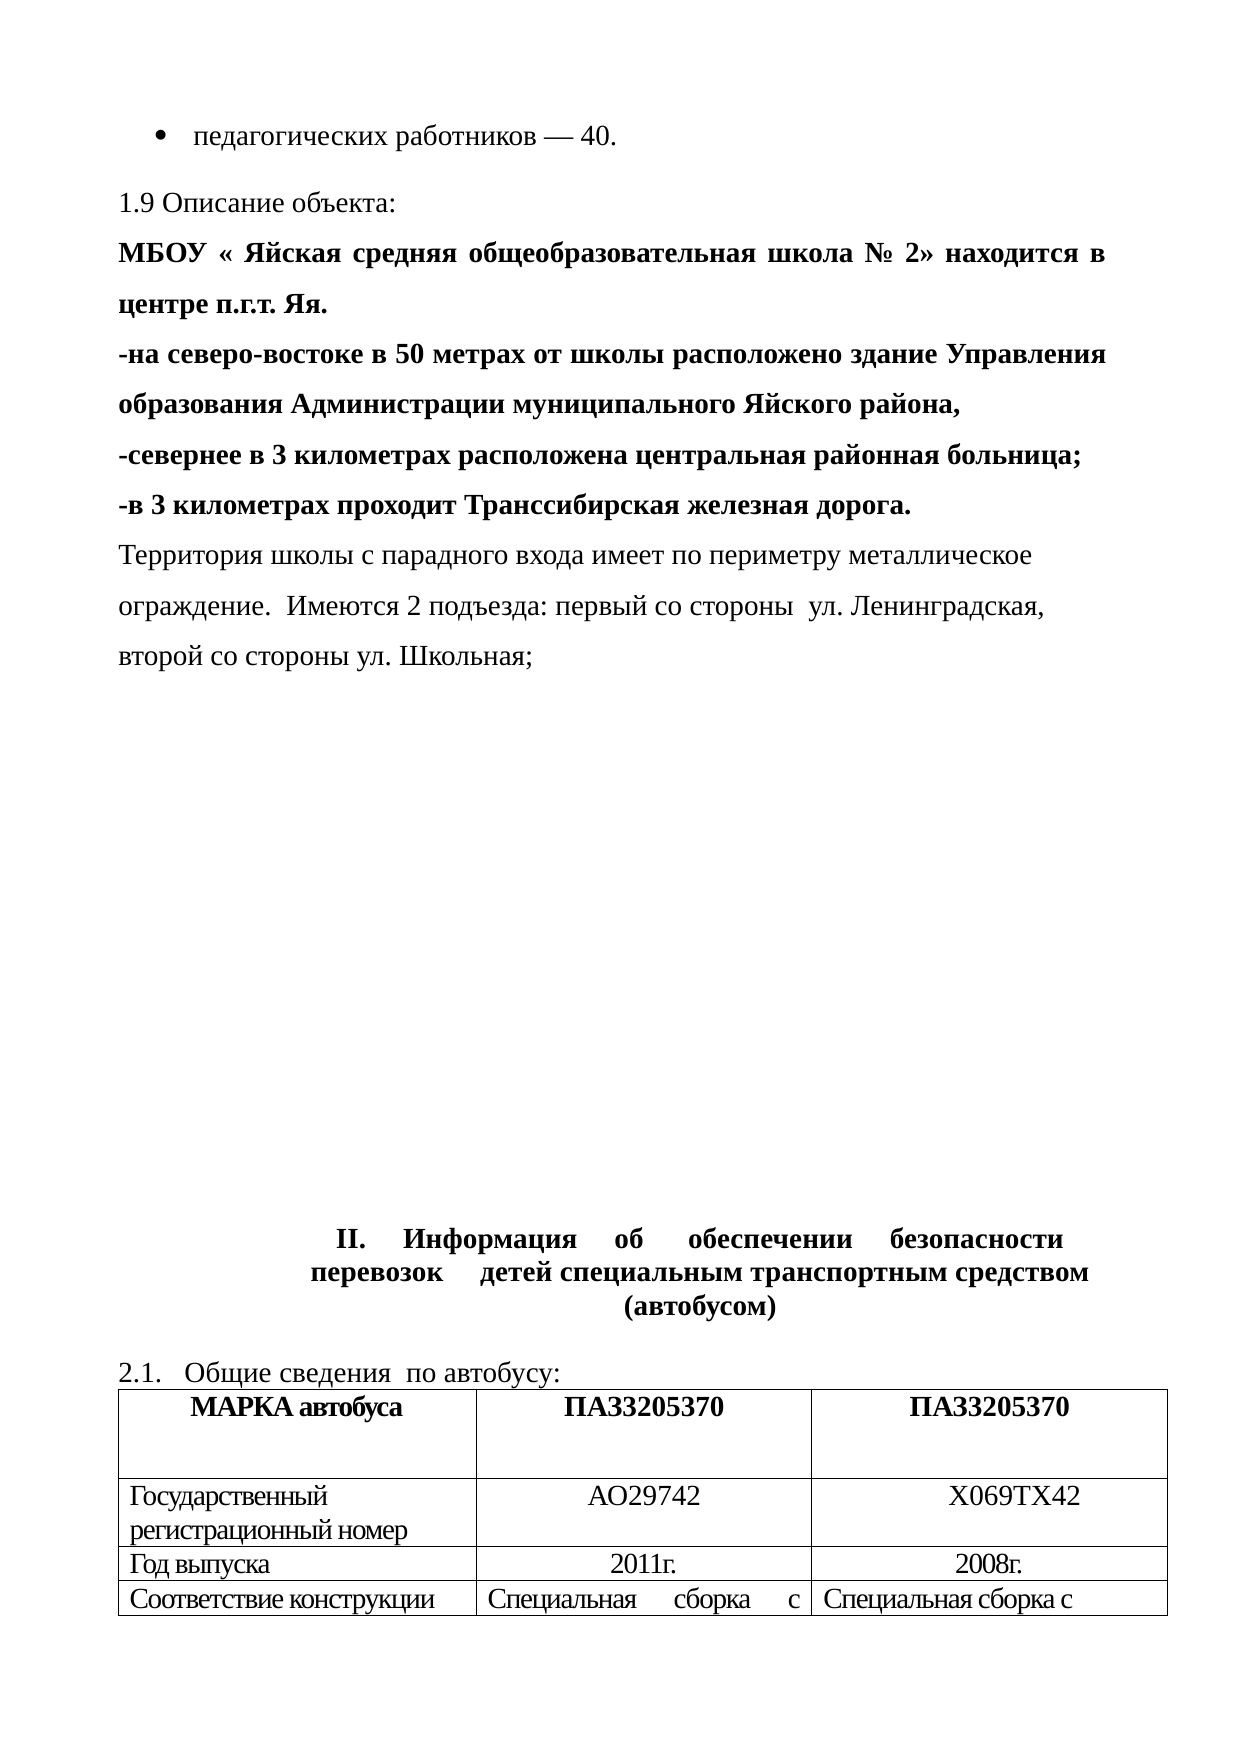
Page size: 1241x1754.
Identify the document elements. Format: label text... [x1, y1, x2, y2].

text -в 3 километрах проходит Транссибирская железная дорога. [118, 487, 1107, 521]
text II. Информация об обеспечении безопасности перевозок детей специальным транспортным средством (автобусом) [278, 1221, 1122, 1321]
text МБОУ « Яйская средняя общеобразовательная школа № 2» находится в центре п.г.т. Яя. [118, 236, 1107, 319]
table_cell Х069ТХ42 [812, 1479, 1167, 1546]
text -на северо-востоке в 50 метрах от школы расположено здание Управления образования Администрации муниципального Яйского района, [118, 336, 1107, 420]
table_cell Соответствие конструкции [119, 1581, 476, 1615]
table_cell Специальная сборка с [812, 1581, 1167, 1615]
list педагогических работников — 40. [156, 118, 1122, 152]
table_cell Год выпуска [119, 1547, 476, 1580]
text Территория школы с парадного входа имеет по периметру металлическое ограждение. Имеются 2 подъезда: первый со стороны ул. Ленинградская, второй со стороны ул. Школьная; [118, 537, 1107, 672]
table_cell 2011г. [477, 1547, 811, 1580]
text 1.9 Описание объекта: [118, 185, 1107, 219]
text -севернее в 3 километрах расположена центральная районная больница; [118, 437, 1107, 470]
table_header ПАЗ3205370 [812, 1390, 1167, 1477]
table_cell Специальная сборка с [477, 1581, 811, 1615]
table_cell 2008г. [812, 1547, 1167, 1580]
table_header ПАЗ3205370 [477, 1390, 811, 1477]
table_cell АО29742 [477, 1479, 811, 1546]
table_header МАРКА автобуса [119, 1390, 476, 1477]
table_cell Государственный регистрационный номер [119, 1479, 476, 1546]
text 2.1. Общие сведения по автобусу: [118, 1355, 1122, 1388]
